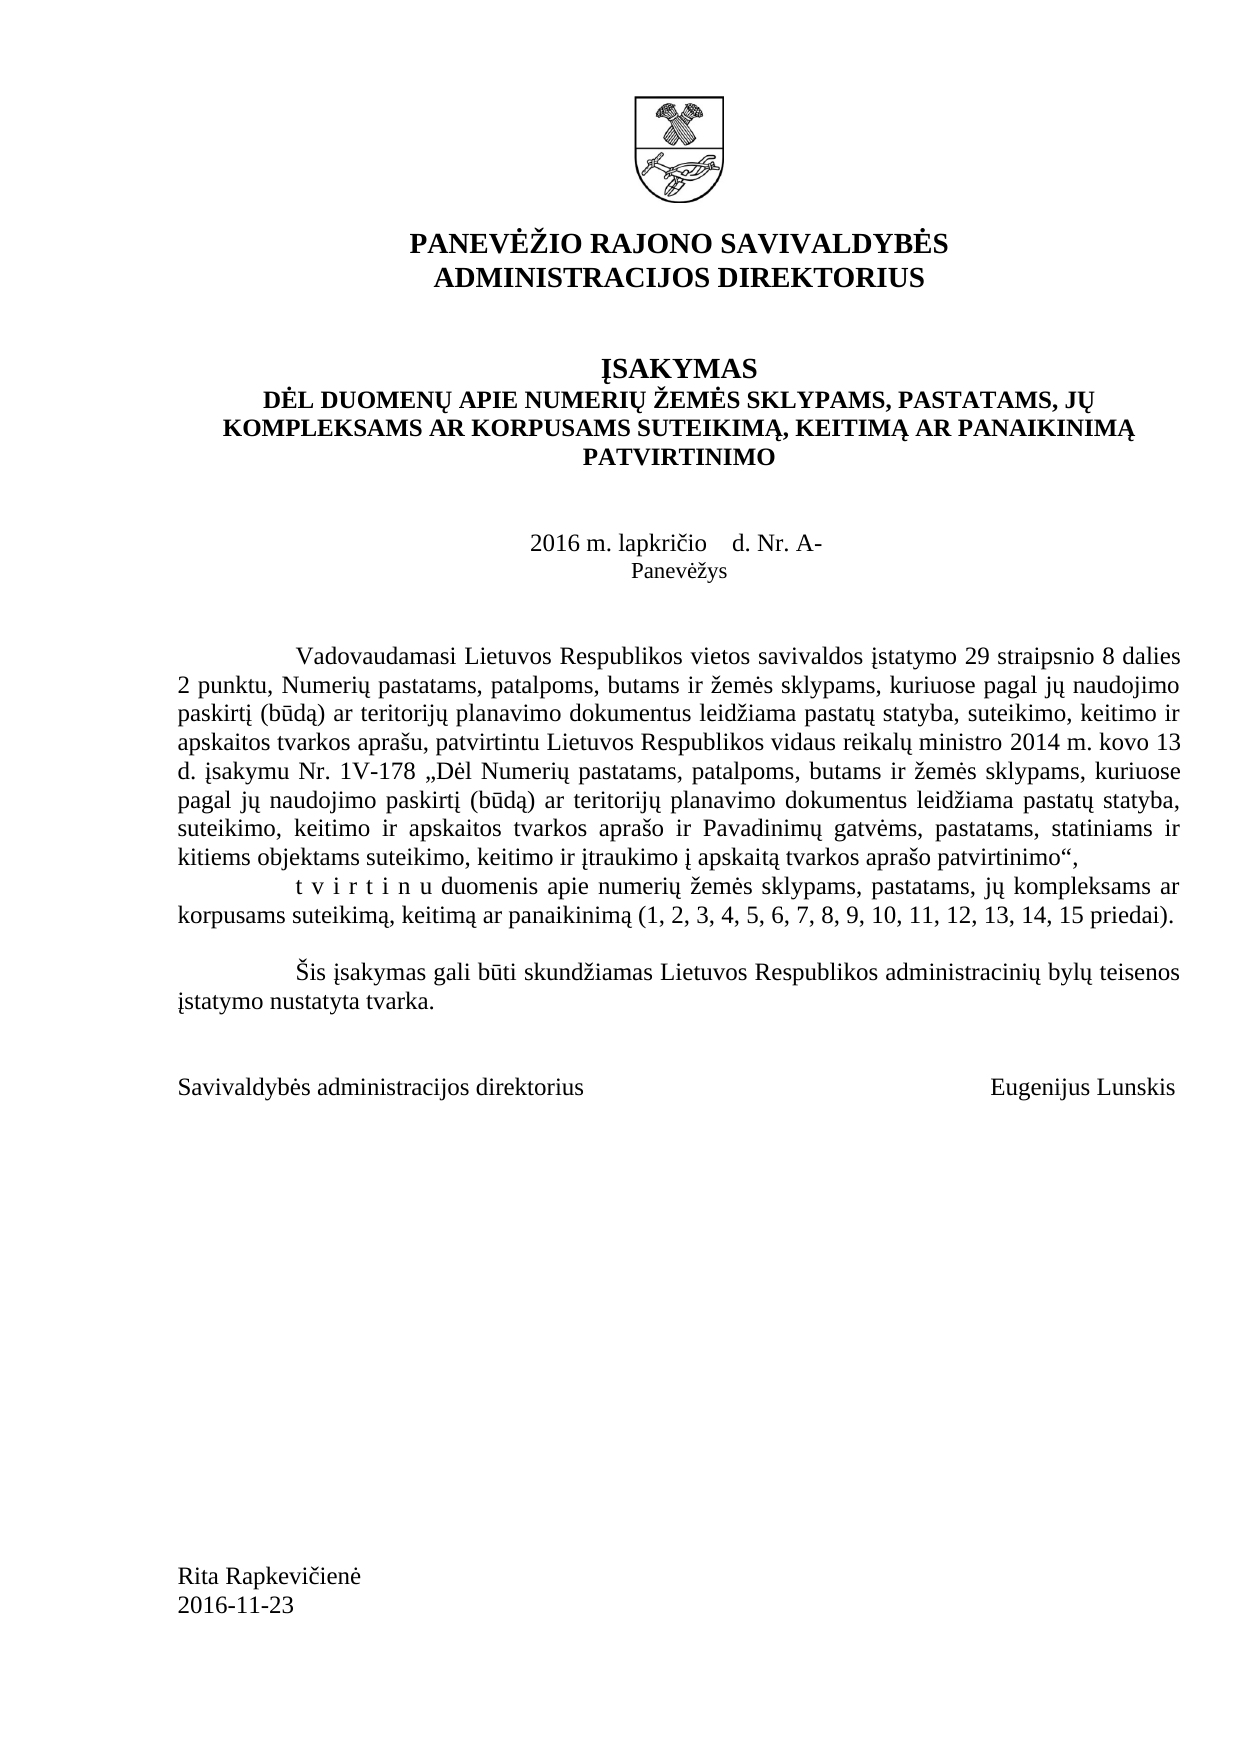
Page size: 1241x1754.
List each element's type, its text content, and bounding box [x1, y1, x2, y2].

text Rita Rapkevičienė [177, 1561, 1181, 1590]
text t v i r t i n u duomenis apie numerių žemės sklypams, pastatams, jų kompleksams ar korpusams suteikimą, keitimą ar panaikinimą (1, 2, 3, 4, 5, 6, 7, 8, 9, 10, 11, 12, 13, 14, 15 priedai). [177, 871, 1181, 928]
text Panevėžys [177, 557, 1181, 583]
text 2016 m. lapkričio d. Nr. A- [177, 528, 1181, 557]
text Savivaldybės administracijos direktorius Eugenijus Lunskis [177, 1072, 1181, 1101]
text 2016-11-23 [177, 1590, 1181, 1618]
text Vadovaudamasi Lietuvos Respublikos vietos savivaldos įstatymo 29 straipsnio 8 dalies 2 punktu, Numerių pastatams, patalpoms, butams ir žemės sklypams, kuriuose pagal jų naudojimo paskirtį (būdą) ar teritorijų planavimo dokumentus leidžiama pastatų statyba, suteikimo, keitimo ir apskaitos tvarkos aprašu, patvirtintu Lietuvos Respublikos vidaus reikalų ministro 2014 m. kovo 13 d. įsakymu Nr. 1V-178 „Dėl Numerių pastatams, patalpoms, butams ir žemės sklypams, kuriuose pagal jų naudojimo paskirtį (būdą) ar teritorijų planavimo dokumentus leidžiama pastatų statyba, suteikimo, keitimo ir apskaitos tvarkos aprašo ir Pavadinimų gatvėms, pastatams, statiniams ir kitiems objektams suteikimo, keitimo ir įtraukimo į apskaitą tvarkos aprašo patvirtinimo“, [177, 641, 1181, 871]
text DĖL DUOMENŲ APIE NUMERIŲ ŽEMĖS SKLYPAMS, PASTATAMS, JŲ KOMPLEKSAMS AR KORPUSAMS SUTEIKIMĄ, KEITIMĄ AR PANAIKINIMĄ PATVIRTINIMO [177, 385, 1181, 471]
text Šis įsakymas gali būti skundžiamas Lietuvos Respublikos administracinių bylų teisenos įstatymo nustatyta tvarka. [177, 957, 1181, 1015]
